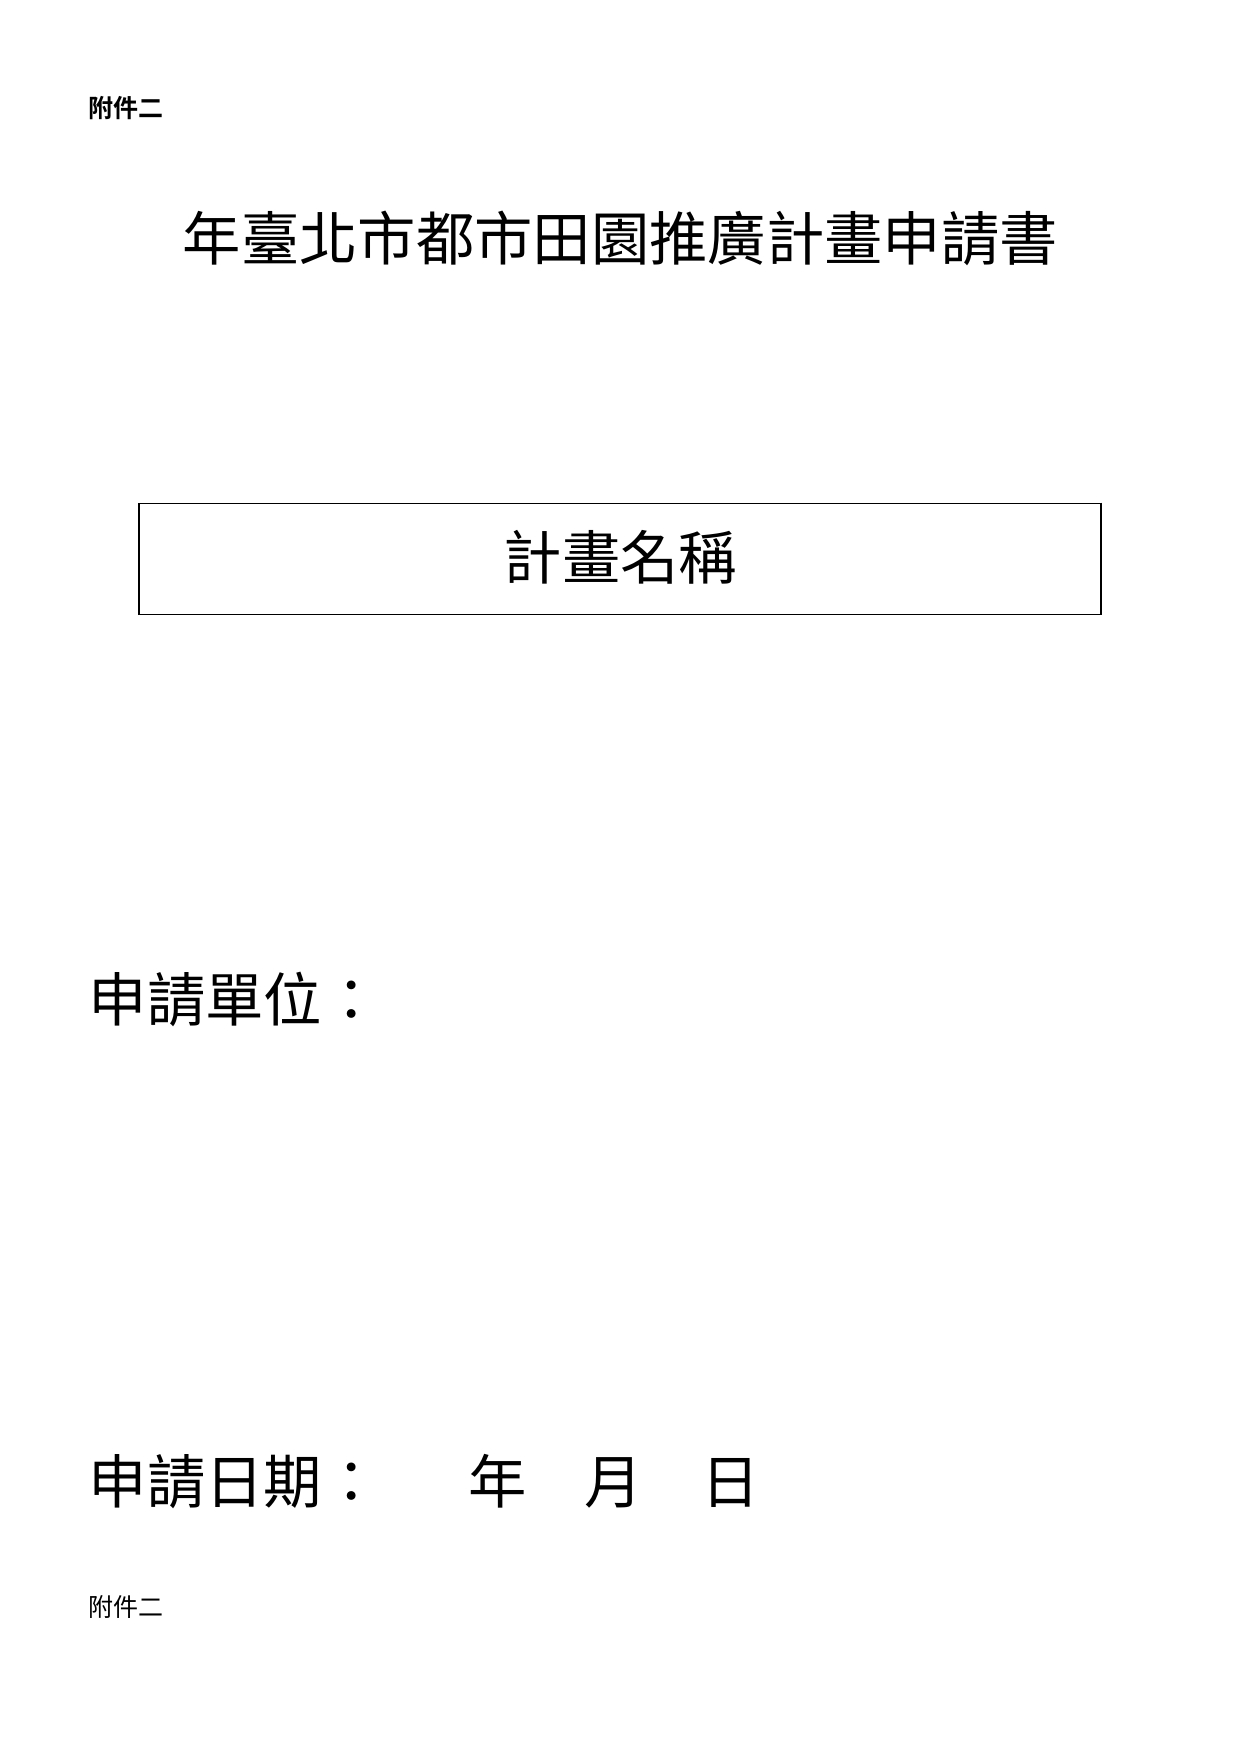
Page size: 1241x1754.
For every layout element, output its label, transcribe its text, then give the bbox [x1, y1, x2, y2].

text 年臺北市都市田園推廣計畫申請書 [89, 193, 1152, 277]
text 附件二 [89, 1588, 1152, 1624]
text 申請單位： [89, 953, 1152, 1038]
text 計畫名稱 [155, 512, 1086, 596]
text 附件二 [89, 89, 1152, 125]
text 申請日期： 年 月 日 [89, 1435, 1152, 1520]
